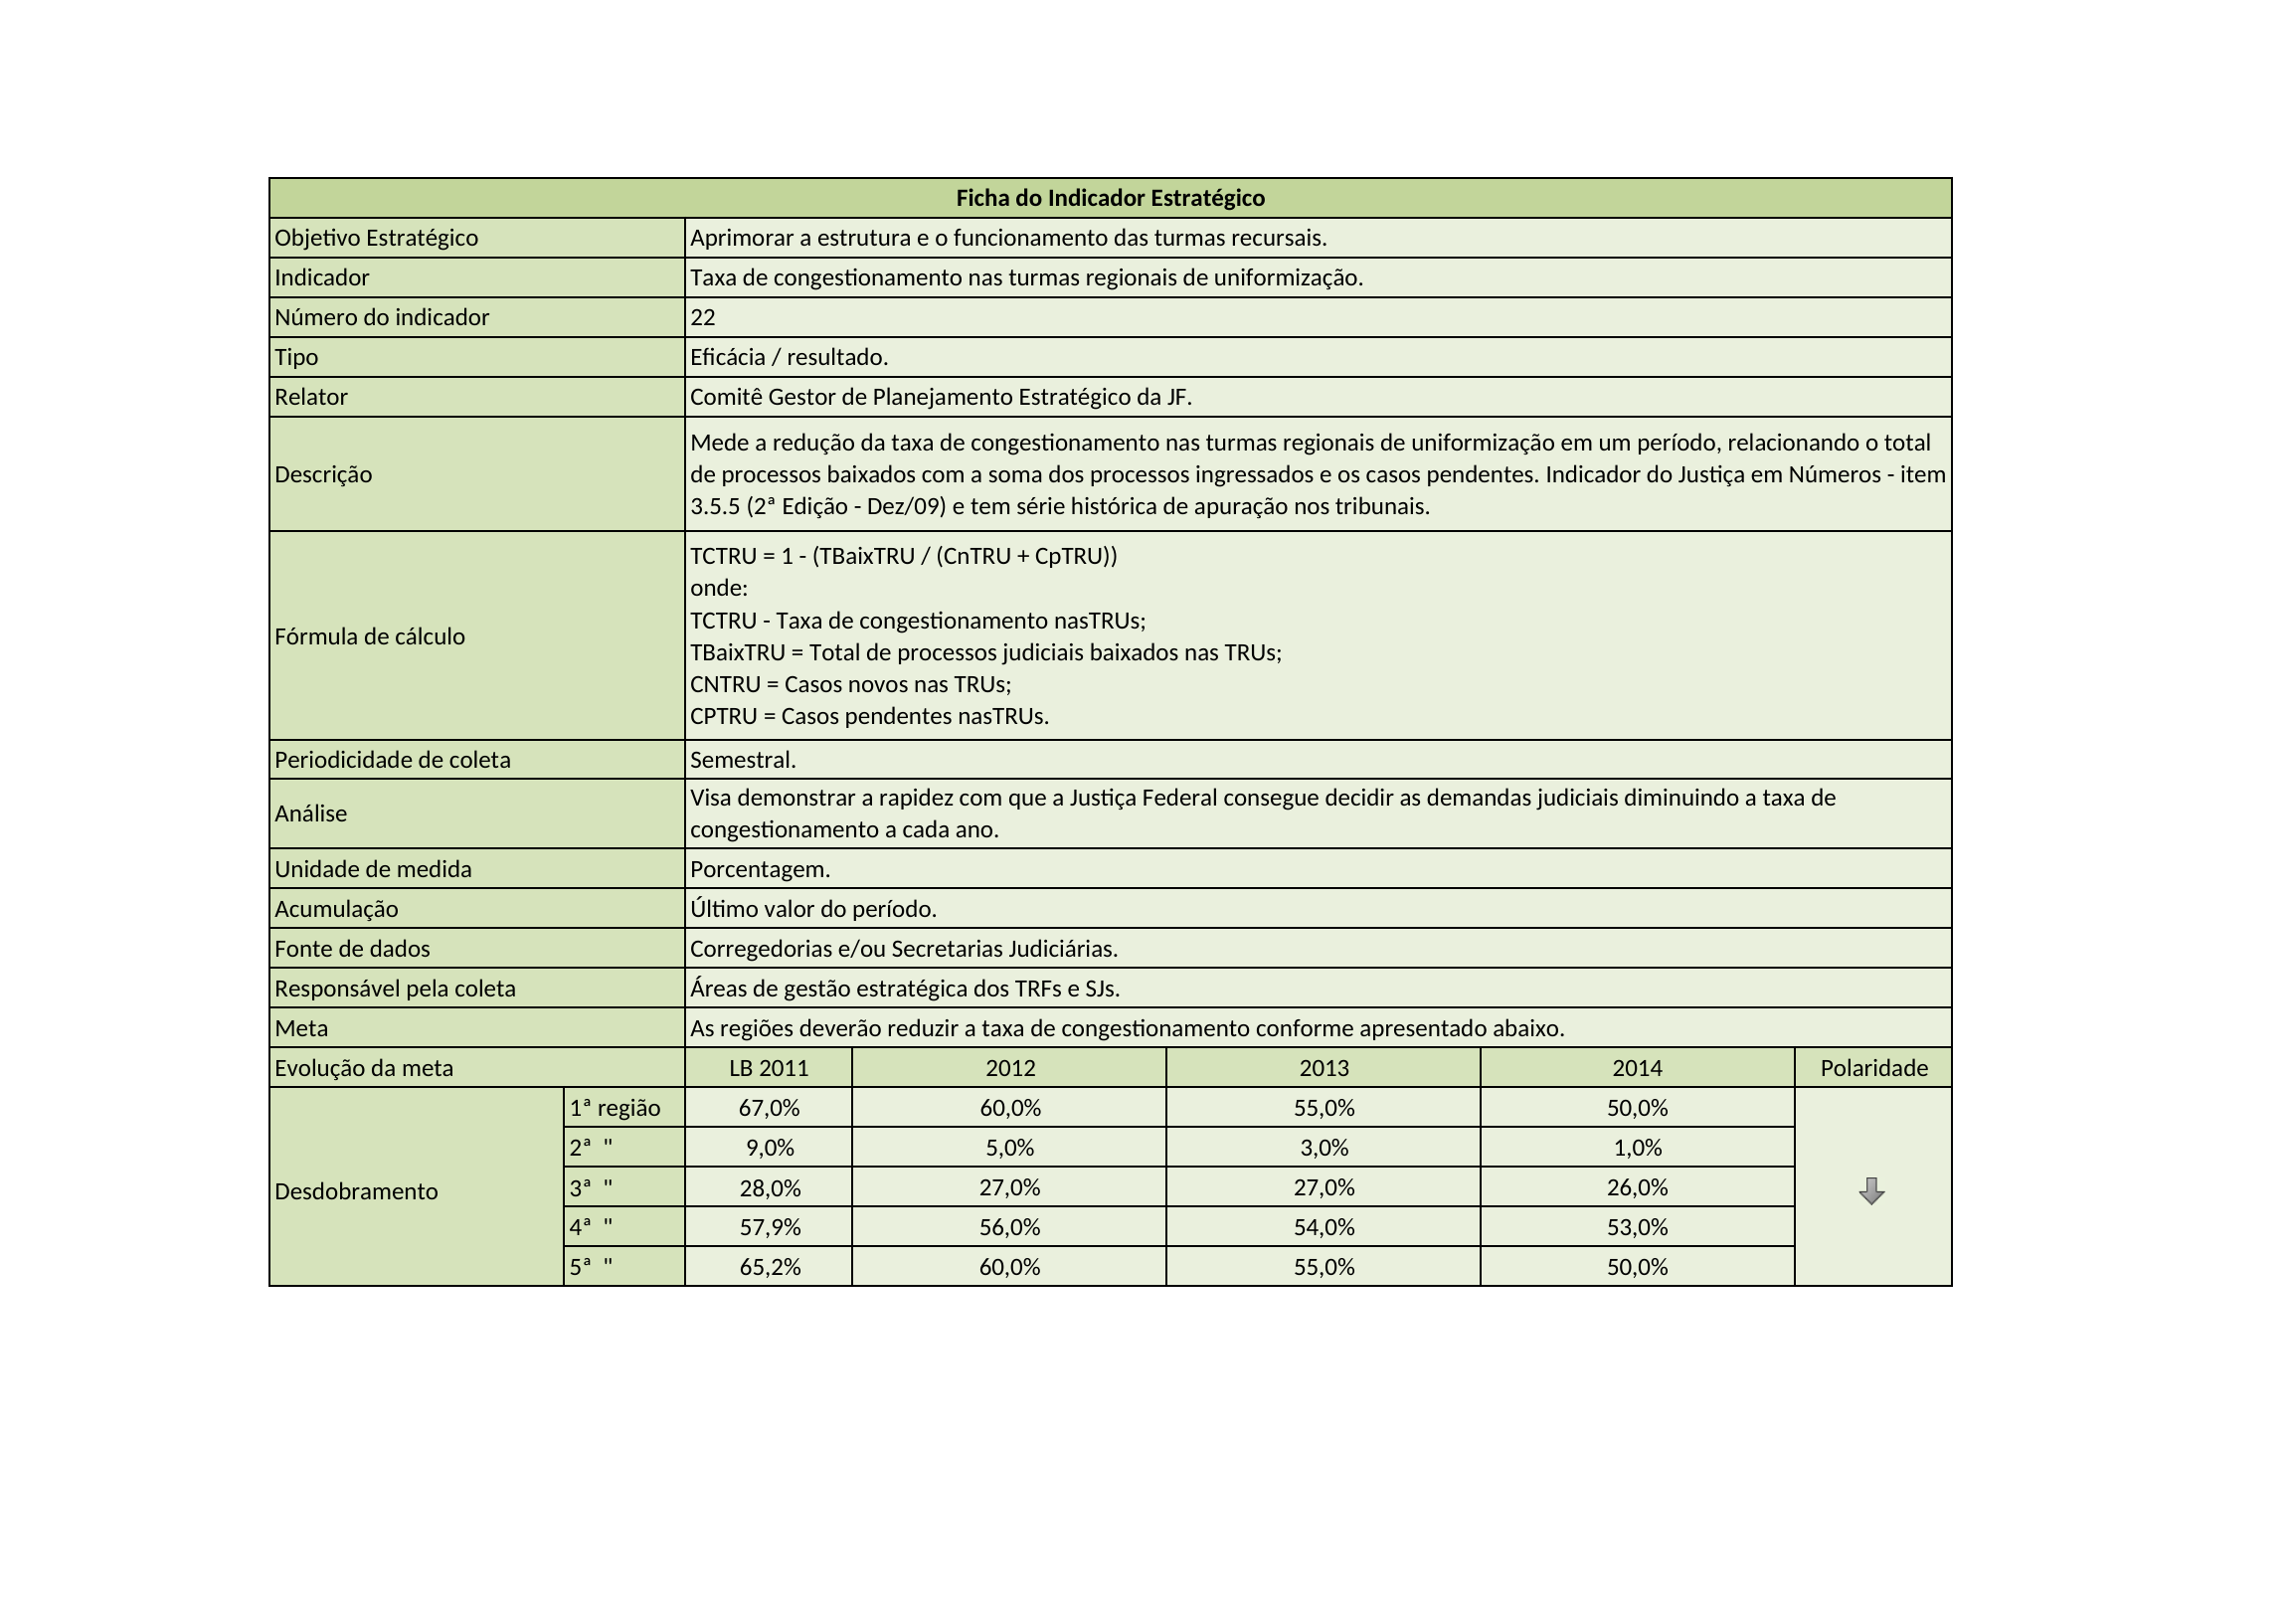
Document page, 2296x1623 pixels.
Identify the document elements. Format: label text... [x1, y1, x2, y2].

table_cell 26,0% [1482, 1168, 1794, 1205]
table_cell Indicador [270, 259, 684, 296]
table_cell 5ª " [565, 1247, 684, 1285]
table_cell 27,0% [853, 1168, 1165, 1205]
table_cell Aprimorar a estrutura e o funcionamento das turmas recursais. [686, 219, 1951, 257]
table_cell Análise [270, 780, 684, 847]
table_cell 2012 [853, 1048, 1165, 1086]
table_cell Semestral. [686, 741, 1951, 778]
table_cell 60,0% [853, 1247, 1165, 1285]
table_cell 1,0% [1482, 1128, 1794, 1166]
table_cell 27,0% [1167, 1168, 1480, 1205]
table_cell Visa demonstrar a rapidez com que a Justiça Federal consegue decidir as demandas judiciais diminuindo a taxa de congestionamento a cada ano. [686, 780, 1951, 847]
table_cell 2013 [1167, 1048, 1480, 1086]
table_cell 2ª " [565, 1128, 684, 1166]
table_cell Comitê Gestor de Planejamento Estratégico da JF. [686, 378, 1951, 416]
table_cell Último valor do período. [686, 889, 1951, 927]
table_cell 53,0% [1482, 1207, 1794, 1245]
table_cell 9,0% [686, 1128, 851, 1166]
table_cell [1796, 1088, 1951, 1285]
table_cell Corregedorias e/ou Secretarias Judiciárias. [686, 929, 1951, 967]
table_cell 57,9% [686, 1207, 851, 1245]
table_cell 22 [686, 298, 1951, 336]
table_cell Evolução da meta [270, 1048, 684, 1086]
picture [1858, 1177, 1886, 1205]
table_cell Descrição [270, 418, 684, 530]
table_cell Porcentagem. [686, 849, 1951, 887]
table_header Ficha do Indicador Estratégico [270, 179, 1951, 217]
table_cell 55,0% [1167, 1088, 1480, 1126]
table_cell Número do indicador [270, 298, 684, 336]
table_cell 28,0% [686, 1168, 851, 1205]
table_cell TCTRU = 1 - (TBaixTRU / (CnTRU + CpTRU)) onde: TCTRU - Taxa de congestionamento nasTRUs; TBaixTRU = Total de processos judiciais baixados nas TRUs; CNTRU = Casos novos nas TRUs; CPTRU = Casos pendentes nasTRUs. [686, 532, 1951, 739]
table_cell 54,0% [1167, 1207, 1480, 1245]
table_cell Desdobramento [270, 1088, 563, 1285]
table_cell 55,0% [1167, 1247, 1480, 1285]
table_cell Fórmula de cálculo [270, 532, 684, 739]
table_cell 56,0% [853, 1207, 1165, 1245]
table_cell Responsável pela coleta [270, 969, 684, 1006]
table_cell Periodicidade de coleta [270, 741, 684, 778]
table_cell Objetivo Estratégico [270, 219, 684, 257]
table_cell 4ª " [565, 1207, 684, 1245]
table_cell 3ª " [565, 1168, 684, 1205]
table_cell Unidade de medida [270, 849, 684, 887]
table_cell Polaridade [1796, 1048, 1951, 1086]
table_cell Meta [270, 1008, 684, 1046]
table_cell As regiões deverão reduzir a taxa de congestionamento conforme apresentado abaixo. [686, 1008, 1951, 1046]
table_cell Áreas de gestão estratégica dos TRFs e SJs. [686, 969, 1951, 1006]
table_cell 2014 [1482, 1048, 1794, 1086]
table_cell Tipo [270, 338, 684, 376]
table_cell 65,2% [686, 1247, 851, 1285]
table_cell Eficácia / resultado. [686, 338, 1951, 376]
table_cell Fonte de dados [270, 929, 684, 967]
table_cell Taxa de congestionamento nas turmas regionais de uniformização. [686, 259, 1951, 296]
table_cell Relator [270, 378, 684, 416]
table_cell 1ª região [565, 1088, 684, 1126]
table_cell 67,0% [686, 1088, 851, 1126]
table_cell 50,0% [1482, 1247, 1794, 1285]
table_cell 50,0% [1482, 1088, 1794, 1126]
table_cell 5,0% [853, 1128, 1165, 1166]
table_cell Acumulação [270, 889, 684, 927]
table_cell 3,0% [1167, 1128, 1480, 1166]
table_cell Mede a redução da taxa de congestionamento nas turmas regionais de uniformização em um período, relacionando o total de processos baixados com a soma dos processos ingressados e os casos pendentes. Indicador do Justiça em Números - item 3.5.5 (2ª Edição - Dez/09) e tem série histórica de apuração nos tribunais. [686, 418, 1951, 530]
table_cell LB 2011 [686, 1048, 851, 1086]
table_cell 60,0% [853, 1088, 1165, 1126]
